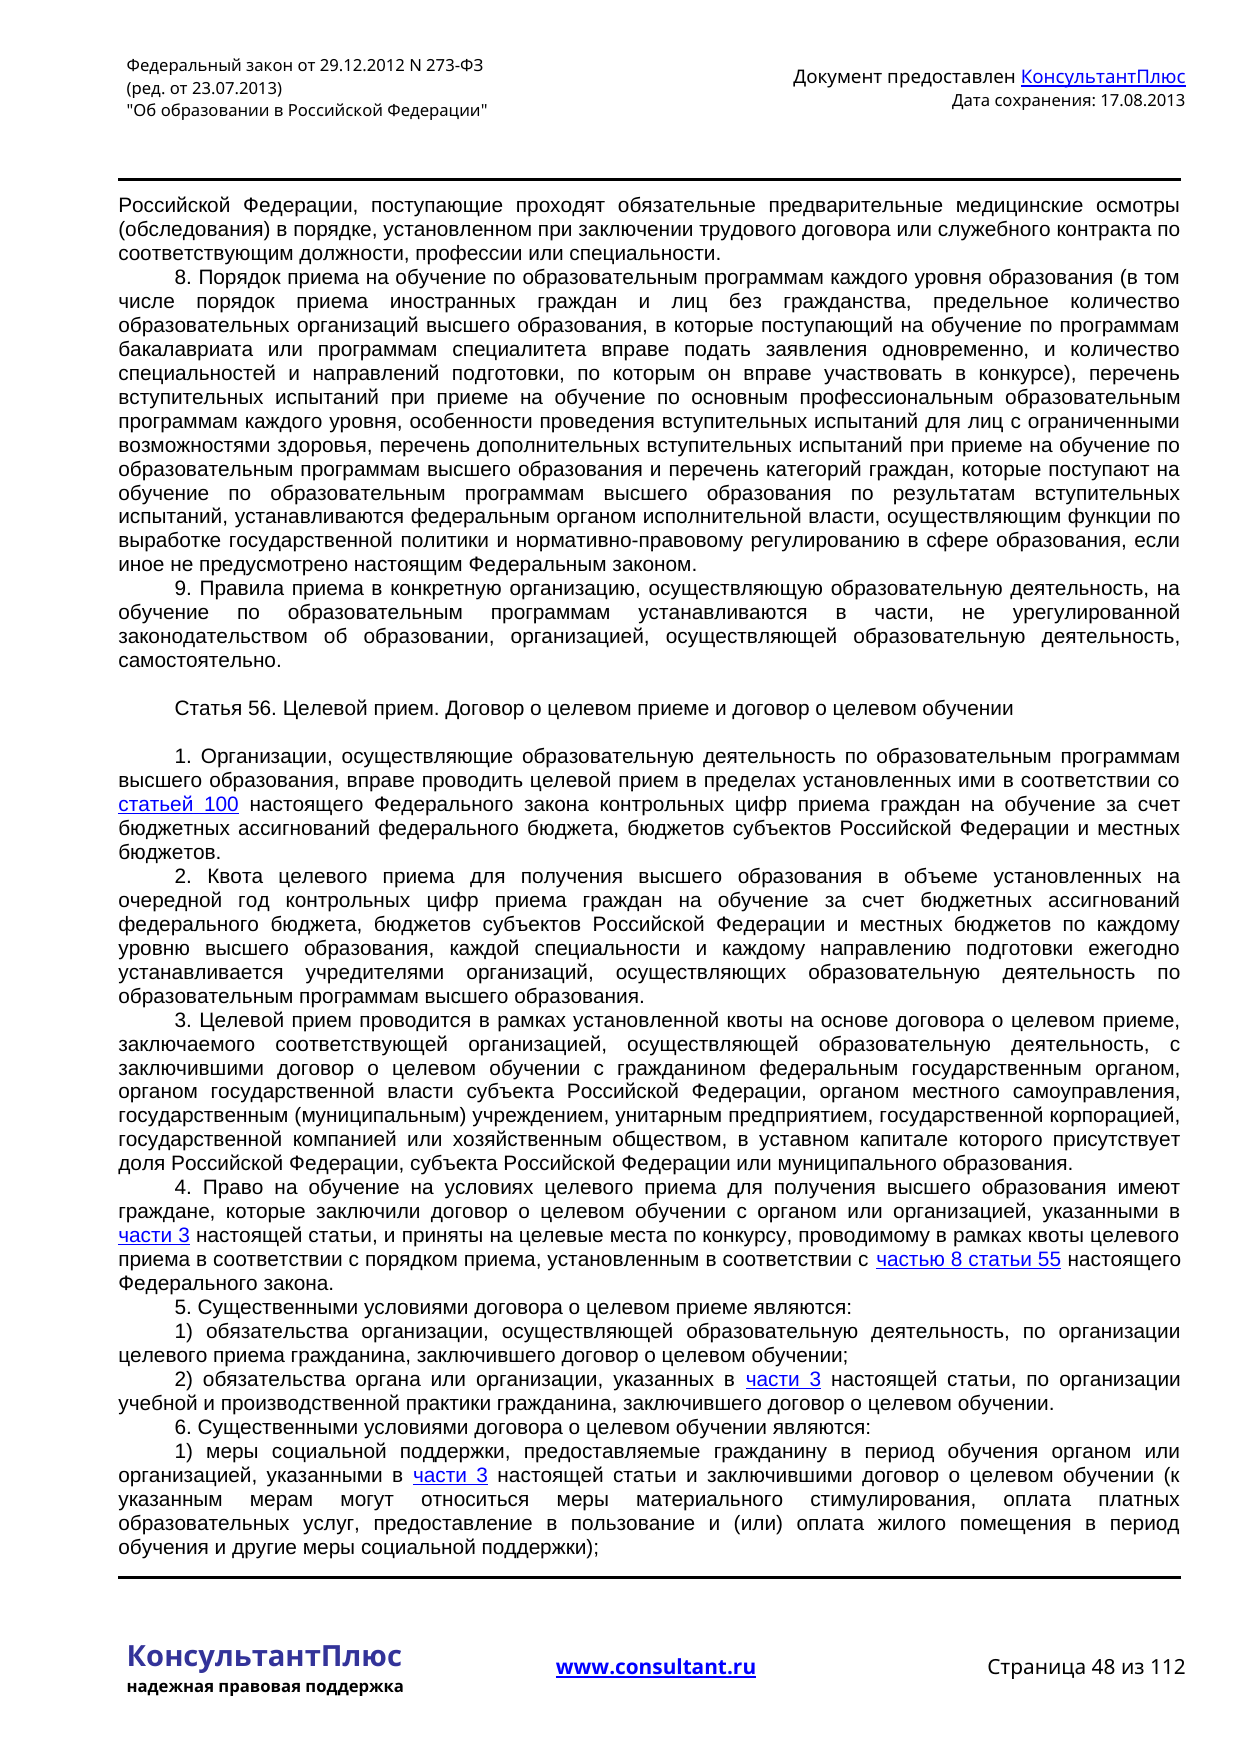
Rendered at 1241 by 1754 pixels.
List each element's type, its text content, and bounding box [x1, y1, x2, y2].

text 2) обязательства органа или организации, указанных в части 3 настоящей статьи, по организации учебной и производственной практики гражданина, заключившего договор о целевом обучении. [118, 1367, 1181, 1415]
text 3. Целевой прием проводится в рамках установленной квоты на основе договора о целевом приеме, заключаемого соответствующей организацией, осуществляющей образовательную деятельность, с заключившими договор о целевом обучении с гражданином федеральным государственным органом, органом государственной власти субъекта Российской Федерации, органом местного самоуправления, государственным (муниципальным) учреждением, унитарным предприятием, государственной корпорацией, государственной компанией или хозяйственным обществом, в уставном капитале которого присутствует доля Российской Федерации, субъекта Российской Федерации или муниципального образования. [118, 1007, 1181, 1175]
text 9. Правила приема в конкретную организацию, осуществляющую образовательную деятельность, на обучение по образовательным программам устанавливаются в части, не урегулированной законодательством об образовании, организацией, осуществляющей образовательную деятельность, самостоятельно. [118, 576, 1181, 672]
text 4. Право на обучение на условиях целевого приема для получения высшего образования имеют граждане, которые заключили договор о целевом обучении с органом или организацией, указанными в части 3 настоящей статьи, и приняты на целевые места по конкурсу, проводимому в рамках квоты целевого приема в соответствии с порядком приема, установленным в соответствии с частью 8 статьи 55 настоящего Федерального закона. [118, 1175, 1181, 1295]
text 8. Порядок приема на обучение по образовательным программам каждого уровня образования (в том числе порядок приема иностранных граждан и лиц без гражданства, предельное количество образовательных организаций высшего образования, в которые поступающий на обучение по программам бакалавриата или программам специалитета вправе подать заявления одновременно, и количество специальностей и направлений подготовки, по которым он вправе участвовать в конкурсе), перечень вступительных испытаний при приеме на обучение по основным профессиональным образовательным программам каждого уровня, особенности проведения вступительных испытаний для лиц с ограниченными возможностями здоровья, перечень дополнительных вступительных испытаний при приеме на обучение по образовательным программам высшего образования и перечень категорий граждан, которые поступают на обучение по образовательным программам высшего образования по результатам вступительных испытаний, устанавливаются федеральным органом исполнительной власти, осуществляющим функции по выработке государственной политики и нормативно-правовому регулированию в сфере образования, если иное не предусмотрено настоящим Федеральным законом. [118, 265, 1181, 576]
text 1) обязательства организации, осуществляющей образовательную деятельность, по организации целевого приема гражданина, заключившего договор о целевом обучении; [118, 1319, 1181, 1367]
text 6. Существенными условиями договора о целевом обучении являются: [118, 1415, 1181, 1439]
text 1. Организации, осуществляющие образовательную деятельность по образовательным программам высшего образования, вправе проводить целевой прием в пределах установленных ими в соответствии со статьей 100 настоящего Федерального закона контрольных цифр приема граждан на обучение за счет бюджетных ассигнований федерального бюджета, бюджетов субъектов Российской Федерации и местных бюджетов. [118, 744, 1181, 864]
text 1) меры социальной поддержки, предоставляемые гражданину в период обучения органом или организацией, указанными в части 3 настоящей статьи и заключившими договор о целевом обучении (к указанным мерам могут относиться меры материального стимулирования, оплата платных образовательных услуг, предоставление в пользование и (или) оплата жилого помещения в период обучения и другие меры социальной поддержки); [118, 1439, 1181, 1558]
text Российской Федерации, поступающие проходят обязательные предварительные медицинские осмотры (обследования) в порядке, установленном при заключении трудового договора или служебного контракта по соответствующим должности, профессии или специальности. [118, 193, 1181, 265]
text Статья 56. Целевой прием. Договор о целевом приеме и договор о целевом обучении [118, 696, 1181, 720]
text 5. Существенными условиями договора о целевом приеме являются: [118, 1295, 1181, 1319]
text 2. Квота целевого приема для получения высшего образования в объеме установленных на очередной год контрольных цифр приема граждан на обучение за счет бюджетных ассигнований федерального бюджета, бюджетов субъектов Российской Федерации и местных бюджетов по каждому уровню высшего образования, каждой специальности и каждому направлению подготовки ежегодно устанавливается учредителями организаций, осуществляющих образовательную деятельность по образовательным программам высшего образования. [118, 864, 1181, 1007]
